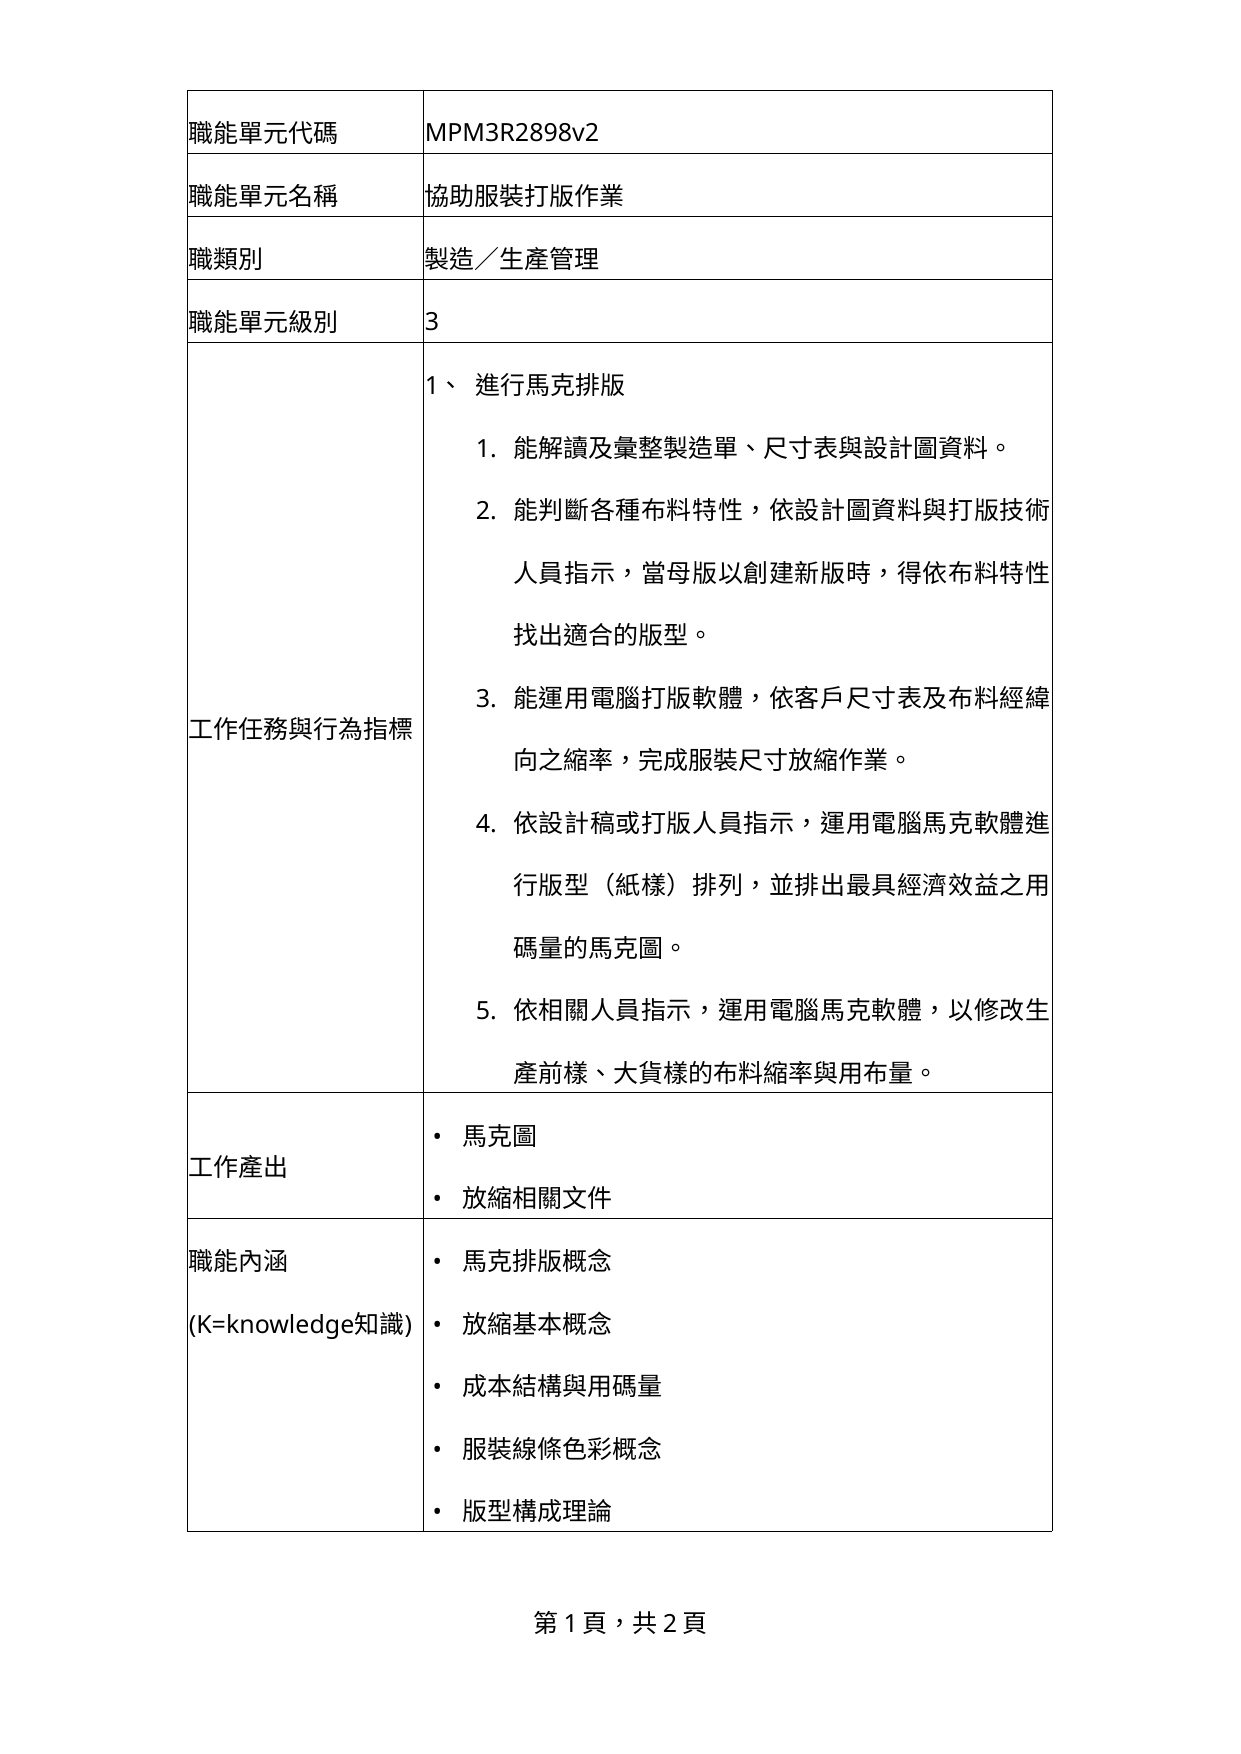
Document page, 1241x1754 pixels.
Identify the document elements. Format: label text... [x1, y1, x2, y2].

table_header 職能單元代碼 [188, 91, 423, 152]
table_cell 馬克圖 放縮相關文件 [424, 1093, 1052, 1218]
table_cell 製造／生產管理 [424, 217, 1052, 278]
table_cell 職類別 [188, 217, 423, 278]
table_header MPM3R2898v2 [424, 91, 1052, 152]
table_cell 工作任務與行為指標 [188, 343, 423, 1092]
table_cell 工作產出 [188, 1093, 423, 1218]
table_cell 馬克排版概念 放縮基本概念 成本結構與用碼量 服裝線條色彩概念 版型構成理論 人體構造 立體結構概念 版型設計概念 服裝版型結構概念 量身基本概念 人基本體型與尺寸 服裝製作流程 織品材料學 [424, 1219, 1052, 1531]
table_cell 協助服裝打版作業 [424, 154, 1052, 216]
table_cell 3 [424, 280, 1052, 342]
table_cell 進行馬克排版 能解讀及彙整製造單、尺寸表與設計圖資料。 能判斷各種布料特性，依設計圖資料與打版技術人員指示，當母版以創建新版時，得依布料特性找出適合的版型。 能運用電腦打版軟體，依客戶尺寸表及布料經緯向之縮率，完成服裝尺寸放縮作業。 依設計稿或打版人員指示，運用電腦馬克軟體進行版型（紙樣）排列，並排出最具經濟效益之用碼量的馬克圖。 依相關人員指示，運用電腦馬克軟體，以修改生產前樣、大貨樣的布料縮率與用布量。 [424, 343, 1052, 1092]
table_cell 職能內涵 (K=knowledge知識) [188, 1219, 423, 1531]
table_cell 職能單元級別 [188, 280, 423, 342]
table_cell 職能單元名稱 [188, 154, 423, 216]
